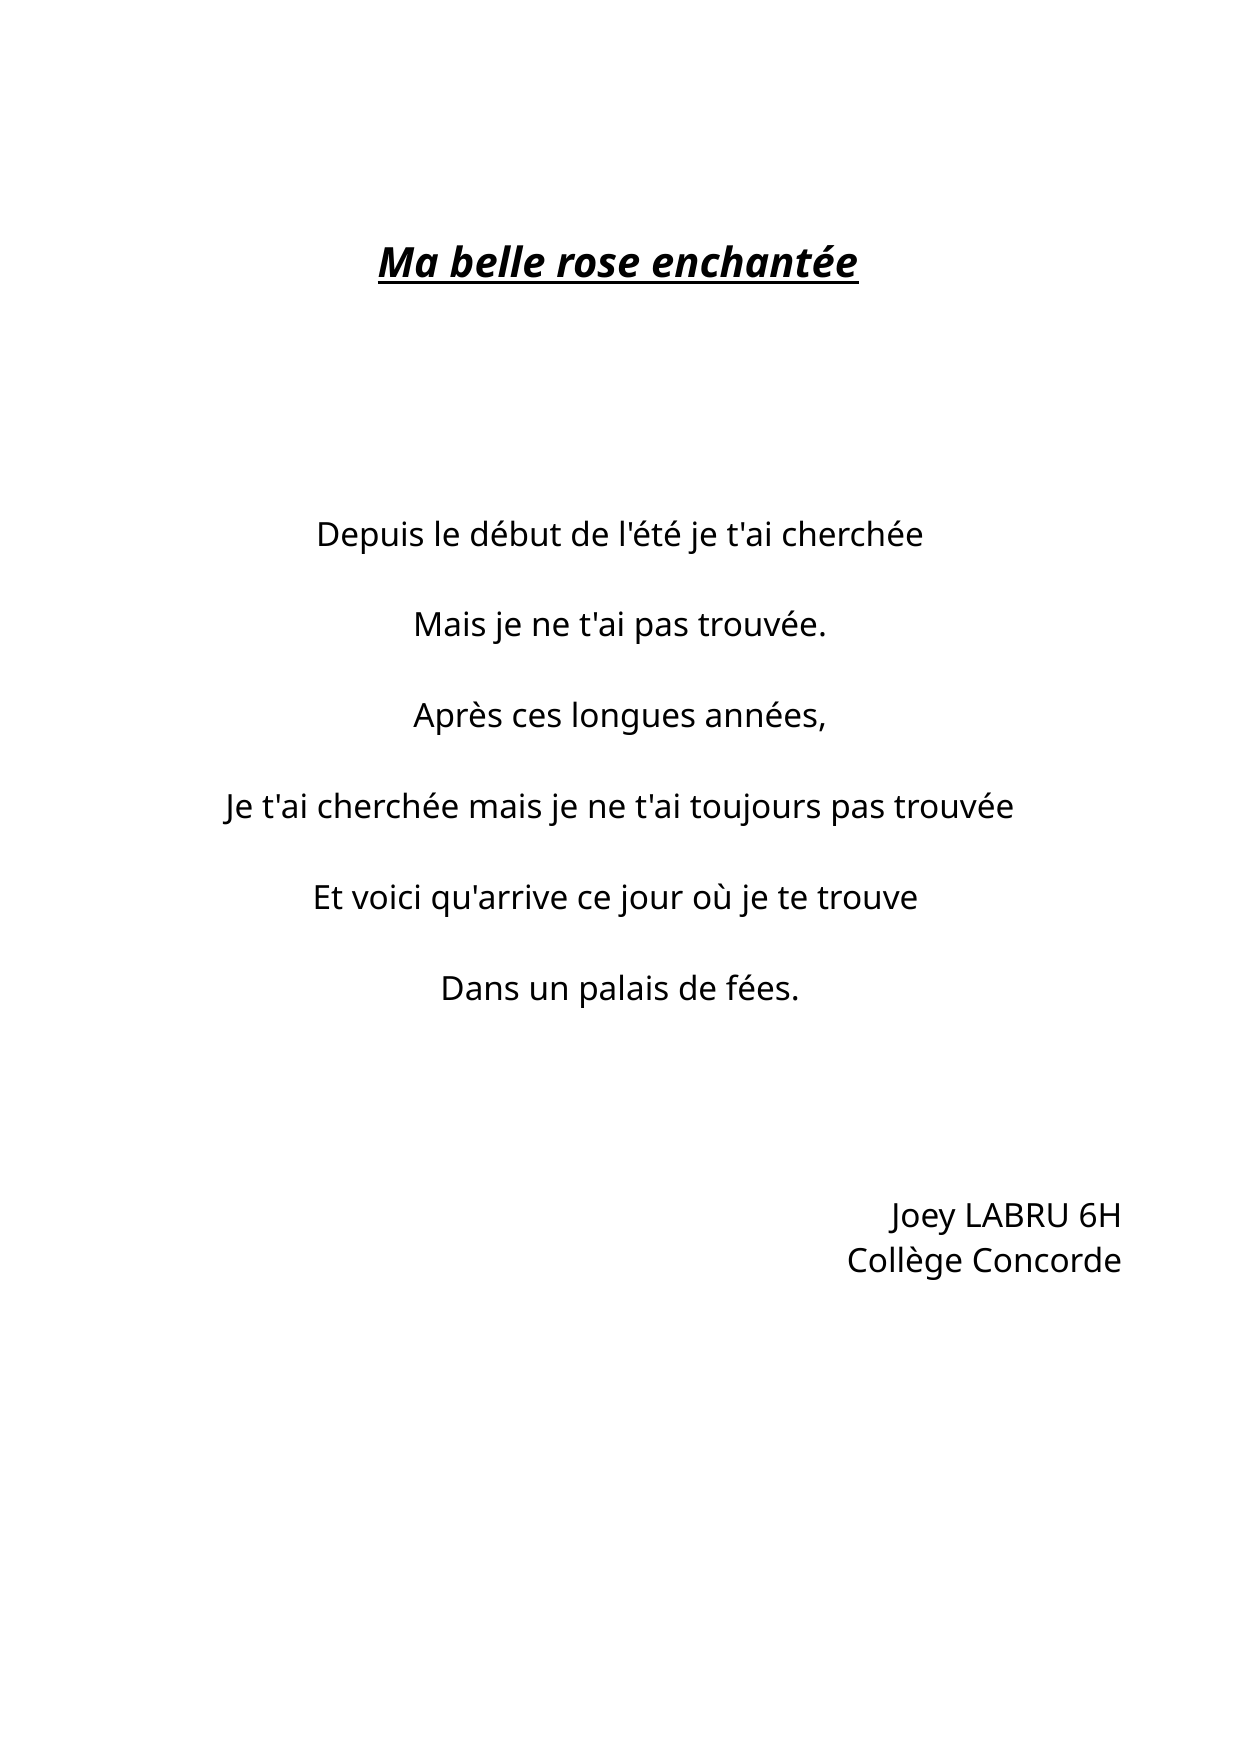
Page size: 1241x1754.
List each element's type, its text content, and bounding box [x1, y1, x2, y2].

text Dans un palais de fées. [118, 964, 1122, 1010]
text Mais je ne t'ai pas trouvée. [118, 601, 1122, 647]
text Joey LABRU 6H [118, 1192, 1122, 1237]
text Après ces longues années, [118, 692, 1122, 737]
text Ma belle rose enchantée [118, 233, 1122, 290]
text Et voici qu'arrive ce jour où je te trouve [118, 874, 1122, 919]
text Depuis le début de l'été je t'ai cherchée [118, 510, 1122, 556]
text Je t'ai cherchée mais je ne t'ai toujours pas trouvée [118, 783, 1122, 828]
text Collège Concorde [118, 1237, 1122, 1282]
